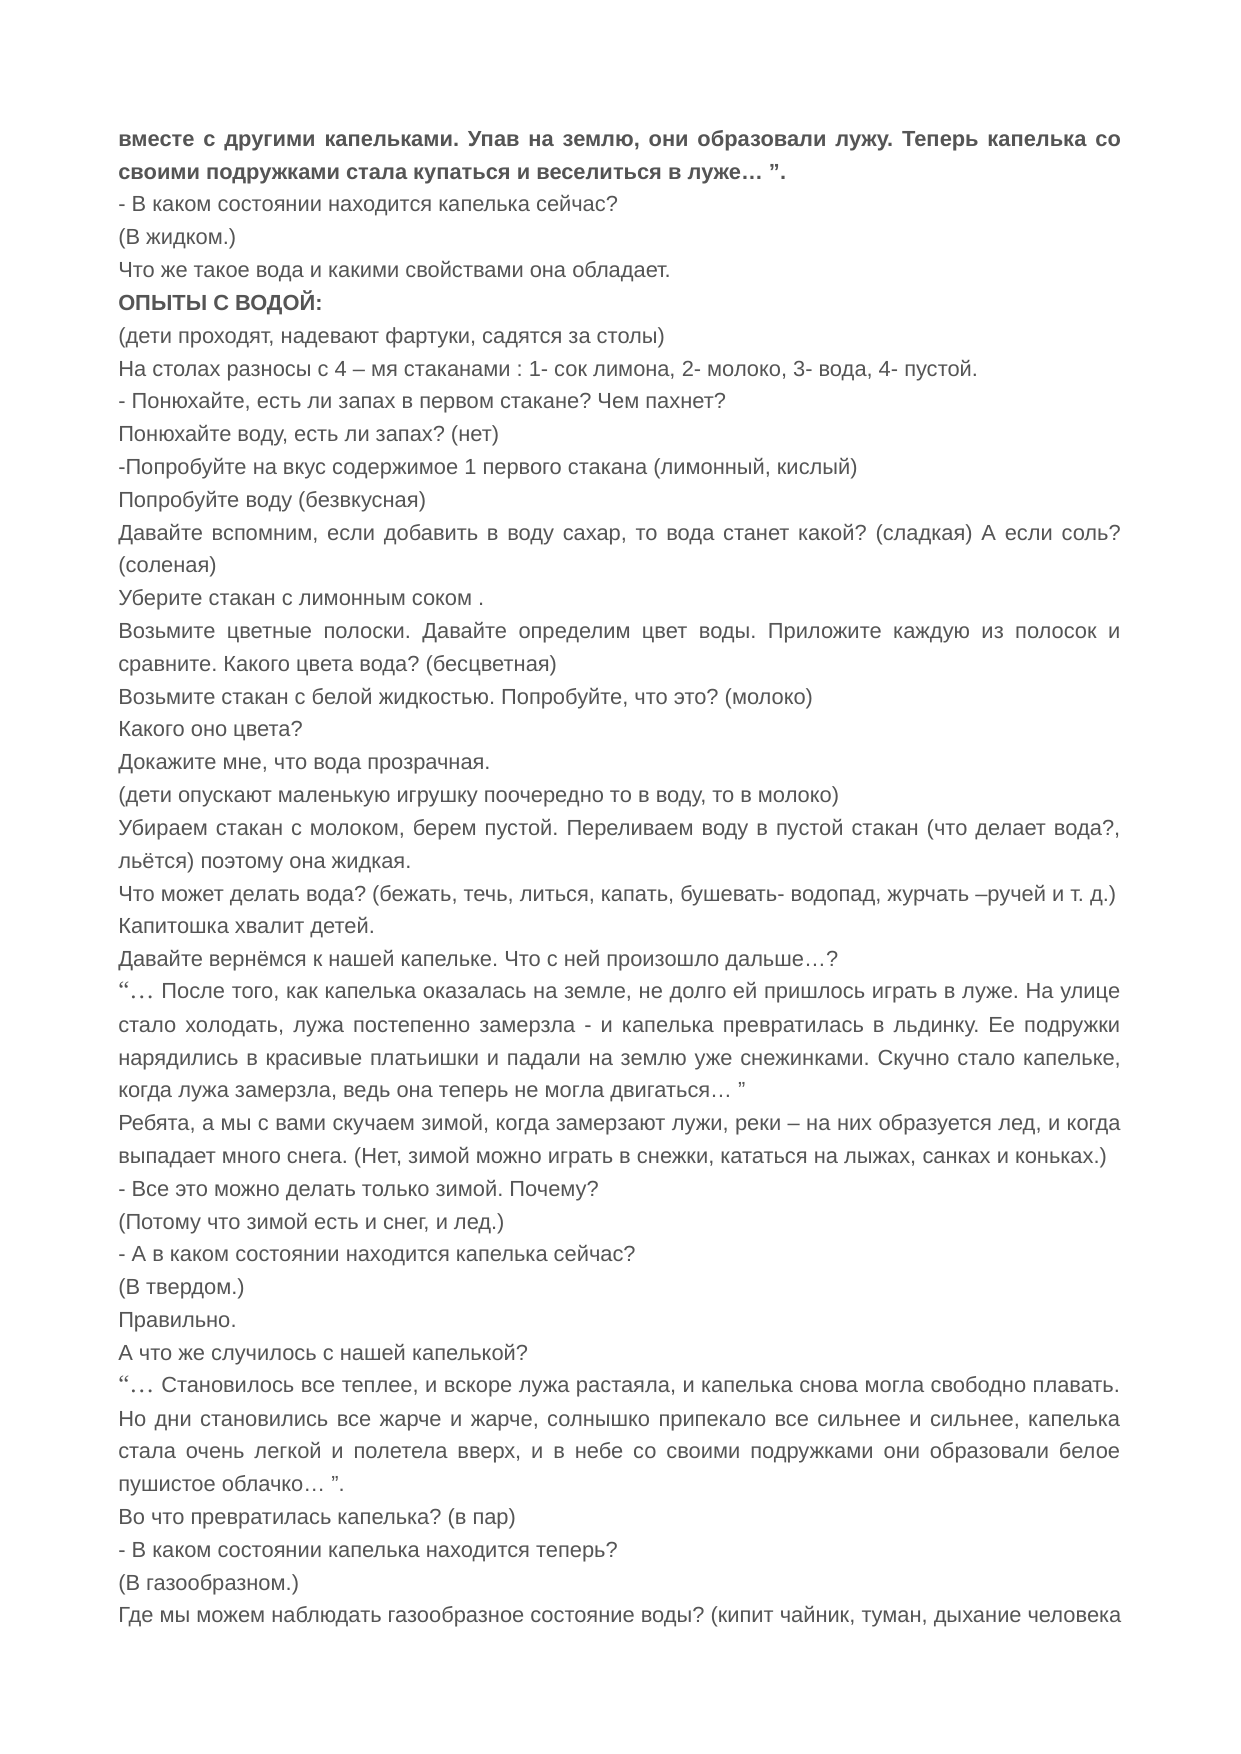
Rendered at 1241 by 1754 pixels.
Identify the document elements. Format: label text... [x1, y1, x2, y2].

text ОПЫТЫ С ВОДОЙ: [118, 282, 1122, 315]
text - А в каком состоянии находится капелька сейчас? [118, 1234, 1122, 1267]
text - В каком состоянии капелька находится теперь? [118, 1529, 1122, 1562]
text (В газообразном.) [118, 1562, 1122, 1595]
text (дети проходят, надевают фартуки, садятся за столы) [118, 315, 1122, 348]
text - Понюхайте, есть ли запах в первом стакане? Чем пахнет? [118, 381, 1122, 413]
text -Попробуйте на вкус содержимое 1 первого стакана (лимонный, кислый) [118, 446, 1122, 479]
text (дети опускают маленькую игрушку поочередно то в воду, то в молоко) [118, 774, 1122, 807]
text Убираем стакан с молоком, берем пустой. Переливаем воду в пустой стакан (что делает вода?, льётся) поэтому она жидкая. [118, 807, 1122, 873]
text (В жидком.) [118, 217, 1122, 249]
text (Потому что зимой есть и снег, и лед.) [118, 1201, 1122, 1234]
text Уберите стакан с лимонным соком . [118, 577, 1122, 610]
text вместе с другими капельками. Упав на землю, они образовали лужу. Теперь капелька со своими подружками стала купаться и веселиться в луже… ”. [118, 118, 1122, 184]
text Возьмите цветные полоски. Давайте определим цвет воды. Приложите каждую из полосок и сравните. Какого цвета вода? (бесцветная) [118, 610, 1122, 676]
text Капитошка хвалит детей. [118, 906, 1122, 938]
text (В твердом.) [118, 1267, 1122, 1299]
text Возьмите стакан с белой жидкостью. Попробуйте, что это? (молоко) [118, 676, 1122, 709]
text “… После того, как капелька оказалась на земле, не долго ей пришлось играть в луже. На улице стало холодать, лужа постепенно замерзла - и капелька превратилась в льдинку. Ее подружки нарядились в красивые платьишки и падали на землю уже снежинками. Скучно стало капельке, когда лужа замерзла, ведь она теперь не могла двигаться… ” [118, 971, 1122, 1102]
text Что же такое вода и какими свойствами она обладает. [118, 249, 1122, 282]
text “… Становилось все теплее, и вскоре лужа растаяла, и капелька снова могла свободно плавать. Но дни становились все жарче и жарче, солнышко припекало все сильнее и сильнее, капелька стала очень легкой и полетела вверх, и в небе со своими подружками они образовали белое пушистое облачко… ”. [118, 1365, 1122, 1496]
text Правильно. [118, 1299, 1122, 1332]
text Во что превратилась капелька? (в пар) [118, 1496, 1122, 1529]
text Что может делать вода? (бежать, течь, литься, капать, бушевать- водопад, журчать –ручей и т. д.) [118, 873, 1122, 906]
text Давайте вернёмся к нашей капельке. Что с ней произошло дальше…? [118, 938, 1122, 971]
text На столах разносы с 4 – мя стаканами : 1- сок лимона, 2- молоко, 3- вода, 4- пустой. [118, 348, 1122, 381]
text - Все это можно делать только зимой. Почему? [118, 1168, 1122, 1201]
text - В каком состоянии находится капелька сейчас? [118, 184, 1122, 217]
text Понюхайте воду, есть ли запах? (нет) [118, 413, 1122, 446]
text Давайте вспомним, если добавить в воду сахар, то вода станет какой? (сладкая) А если соль? (соленая) [118, 512, 1122, 577]
text Где мы можем наблюдать газообразное состояние воды? (кипит чайник, туман, дыхание человека [118, 1595, 1122, 1627]
text Докажите мне, что вода прозрачная. [118, 742, 1122, 774]
text Какого оно цвета? [118, 709, 1122, 742]
text Ребята, а мы с вами скучаем зимой, когда замерзают лужи, реки – на них образуется лед, и когда выпадает много снега. (Нет, зимой можно играть в снежки, кататься на лыжах, санках и коньках.) [118, 1102, 1122, 1168]
text А что же случилось с нашей капелькой? [118, 1332, 1122, 1365]
text Попробуйте воду (безвкусная) [118, 479, 1122, 512]
